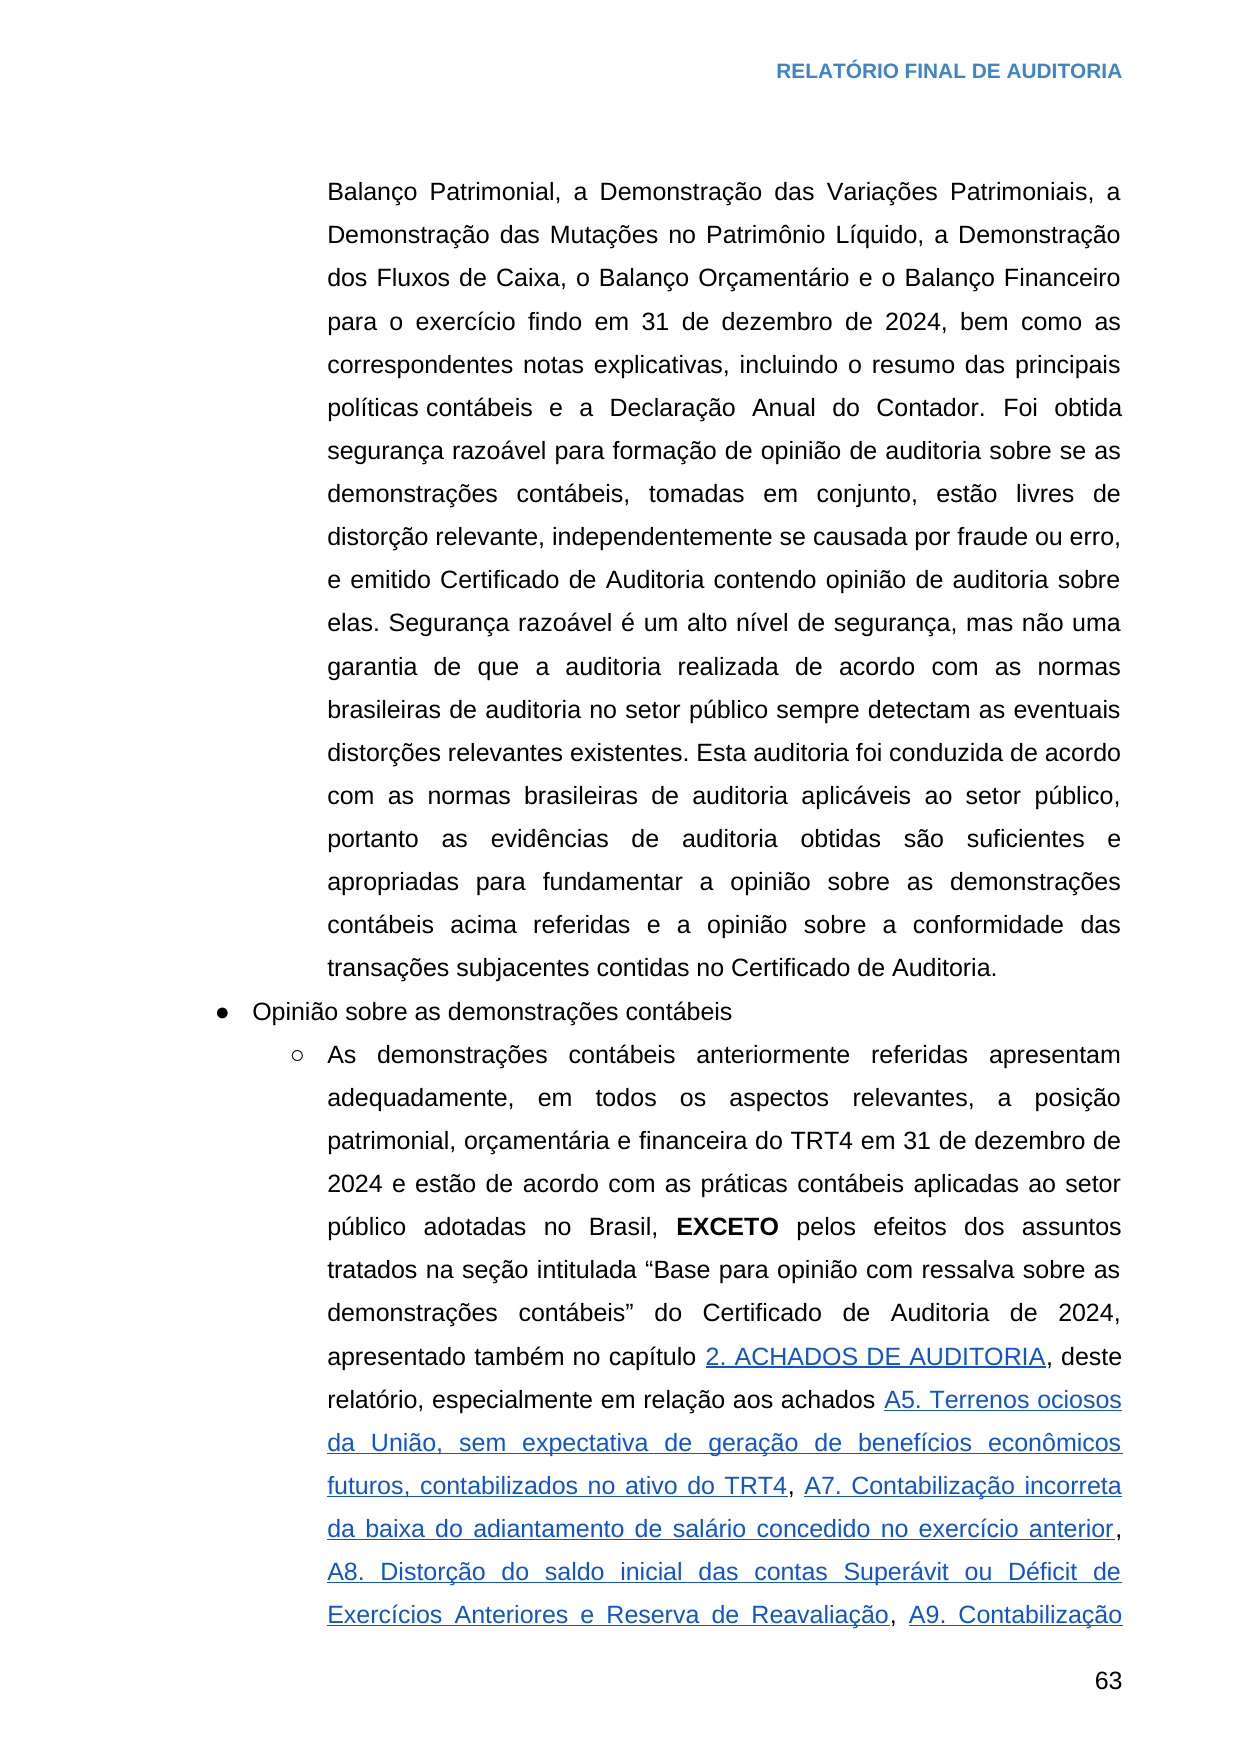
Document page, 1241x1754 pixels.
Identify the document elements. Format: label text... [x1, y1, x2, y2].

list As demonstrações contábeis anteriormente referidas apresentam adequadamente, em todos os aspectos relevantes, a posição patrimonial, orçamentária e financeira do TRT4 em 31 de dezembro de 2024 e estão de acordo com as práticas contábeis aplicadas ao setor público adotadas no Brasil, EXCETO pelos efeitos dos assuntos tratados na seção intitulada “Base para opinião com ressalva sobre as demonstrações contábeis” do Certificado de Auditoria de 2024, apresentado também no capítulo 2. ACHADOS DE AUDITORIA, deste relatório, especialmente em relação aos achados A5. Terrenos ociosos da União, sem expectativa de geração de benefícios econômicos futuros, contabilizados no ativo do TRT4, A7. Contabilização incorreta da baixa do adiantamento de salário concedido no exercício anterior, A8. Distorção do saldo inicial das contas Superávit ou Déficit de Exercícios Anteriores e Reserva de Reavaliação, A9. Contabilização [289, 1039, 1122, 1629]
list Opinião sobre as demonstrações contábeis [214, 996, 1122, 1025]
list Balanço Patrimonial, a Demonstração das Variações Patrimoniais, a Demonstração das Mutações no Patrimônio Líquido, a Demonstração dos Fluxos de Caixa, o Balanço Orçamentário e o Balanço Financeiro para o exercício findo em 31 de dezembro de 2024, bem como as correspondentes notas explicativas, incluindo o resumo das principais políticas contábeis e a Declaração Anual do Contador. Foi obtida segurança razoável para formação de opinião de auditoria sobre se as demonstrações contábeis, tomadas em conjunto, estão livres de distorção relevante, independentemente se causada por fraude ou erro, e emitido Certificado de Auditoria contendo opinião de auditoria sobre elas. Segurança razoável é um alto nível de segurança, mas não uma garantia de que a auditoria realizada de acordo com as normas brasileiras de auditoria no setor público sempre detectam as eventuais distorções relevantes existentes. Esta auditoria foi conduzida de acordo com as normas brasileiras de auditoria aplicáveis ao setor público, portanto as evidências de auditoria obtidas são suficientes e apropriadas para fundamentar a opinião sobre as demonstrações contábeis acima referidas e a opinião sobre a conformidade das transações subjacentes contidas no Certificado de Auditoria. [289, 177, 1122, 982]
